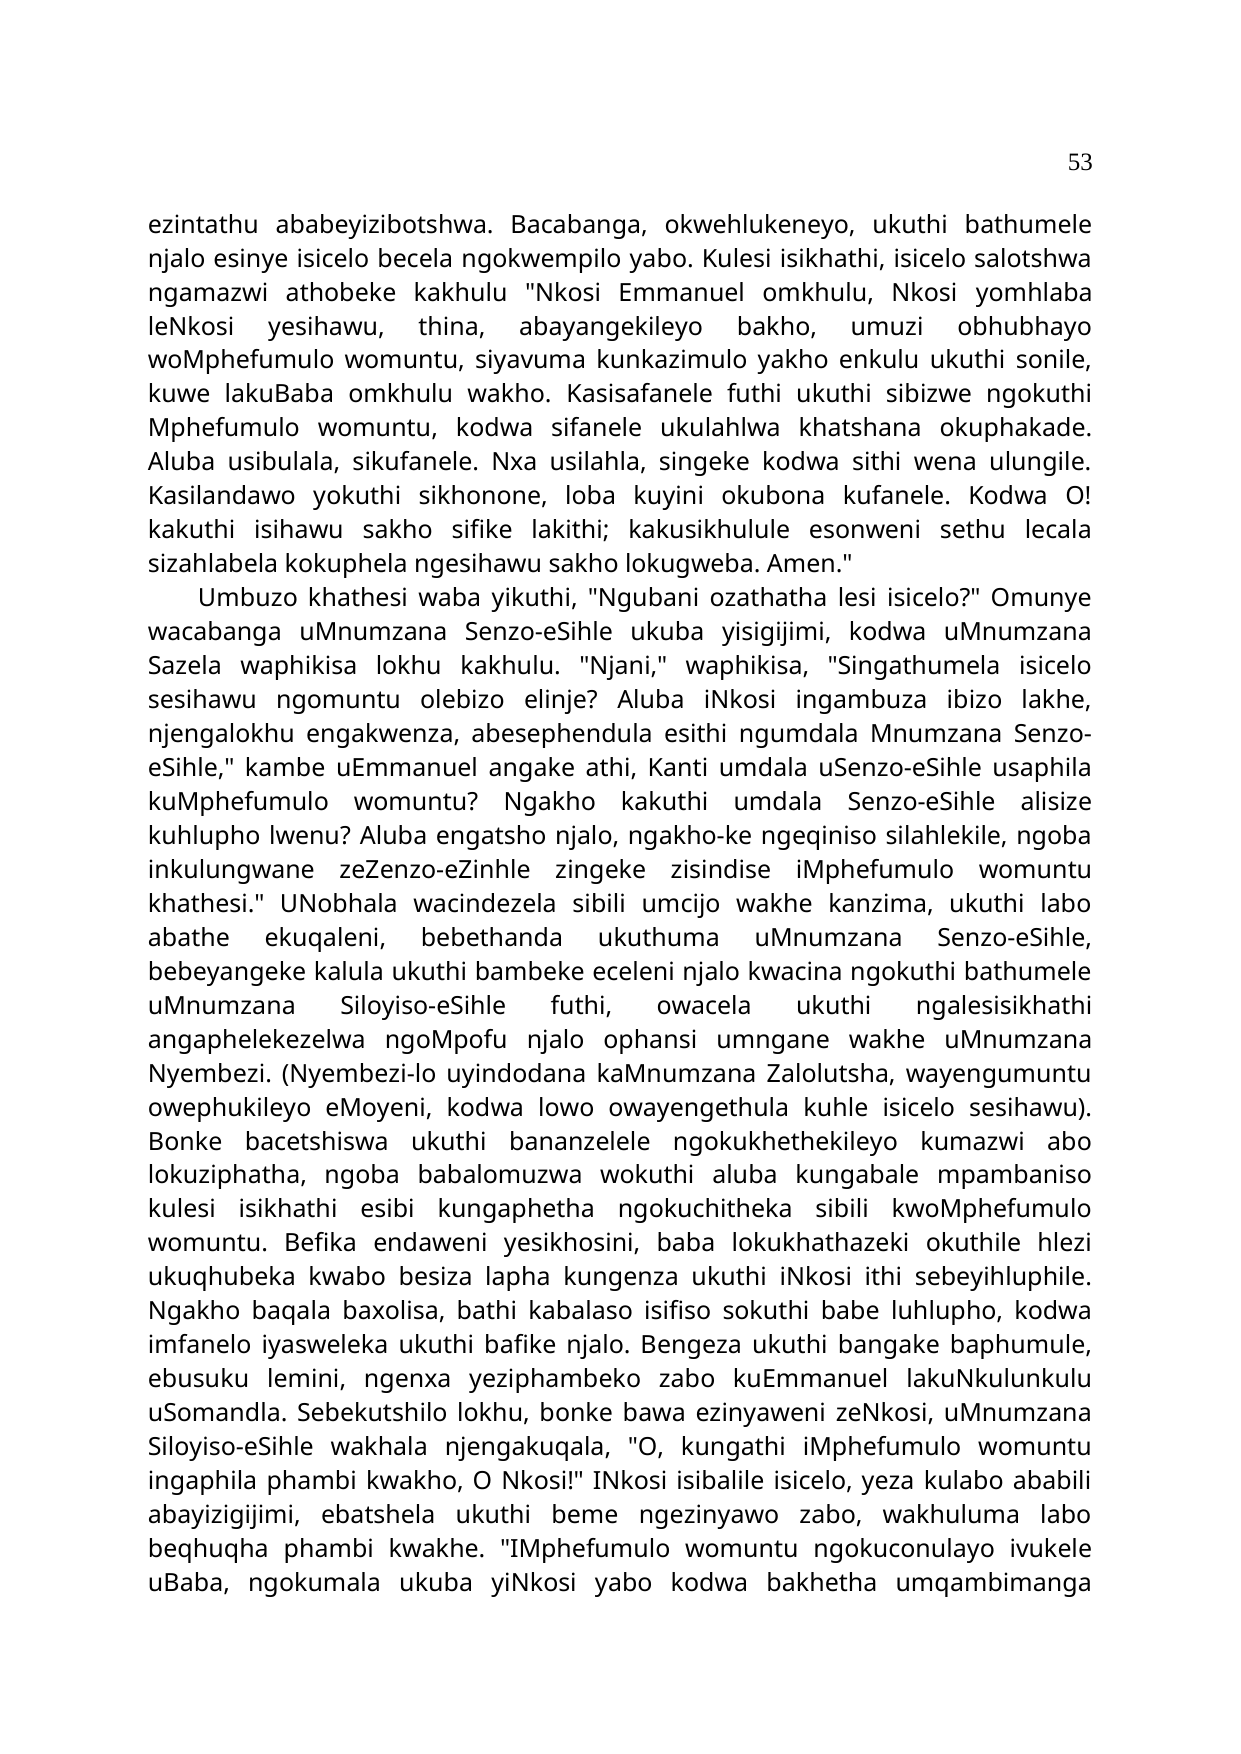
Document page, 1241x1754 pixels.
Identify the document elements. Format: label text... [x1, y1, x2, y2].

text Umbuzo khathesi waba yikuthi, "Ngubani ozathatha lesi isicelo?" Omunye wacabanga uMnumzana Senzo-eSihle ukuba yisigijimi, kodwa uMnumzana Sazela waphikisa lokhu kakhulu. "Njani," waphikisa, "Singathumela isicelo sesihawu ngomuntu olebizo elinje? Aluba iNkosi ingambuza ibizo lakhe, njengalokhu engakwenza, abesephendula esithi ngumdala Mnumzana Senzo-eSihle," kambe uEmmanuel angake athi, Kanti umdala uSenzo-eSihle usaphila kuMphefumulo womuntu? Ngakho kakuthi umdala Senzo-eSihle alisize kuhlupho lwenu? Aluba engatsho njalo, ngakho-ke ngeqiniso silahlekile, ngoba inkulungwane zeZenzo-eZinhle zingeke zisindise iMphefumulo womuntu khathesi." UNobhala wacindezela sibili umcijo wakhe kanzima, ukuthi labo abathe ekuqaleni, bebethanda ukuthuma uMnumzana Senzo-eSihle, bebeyangeke kalula ukuthi bambeke eceleni njalo kwacina ngokuthi bathumele uMnumzana Siloyiso-eSihle futhi, owacela ukuthi ngalesisikhathi angaphelekezelwa ngoMpofu njalo ophansi umngane wakhe uMnumzana Nyembezi. (Nyembezi-lo uyindodana kaMnumzana Zalolutsha, wayengumuntu owephukileyo eMoyeni, kodwa lowo owayengethula kuhle isicelo sesihawu). Bonke bacetshiswa ukuthi bananzelele ngokukhethekileyo kumazwi abo lokuziphatha, ngoba babalomuzwa wokuthi aluba kungabale mpambaniso kulesi isikhathi esibi kungaphetha ngokuchitheka sibili kwoMphefumulo womuntu. Befika endaweni yesikhosini, baba lokukhathazeki okuthile hlezi ukuqhubeka kwabo besiza lapha kungenza ukuthi iNkosi ithi sebeyihluphile. Ngakho baqala baxolisa, bathi kabalaso isifiso sokuthi babe luhlupho, kodwa imfanelo iyasweleka ukuthi bafike njalo. Bengeza ukuthi bangake baphumule, ebusuku lemini, ngenxa yeziphambeko zabo kuEmmanuel lakuNkulunkulu uSomandla. Sebekutshilo lokhu, bonke bawa ezinyaweni zeNkosi, uMnumzana Siloyiso-eSihle wakhala njengakuqala, "O, kungathi iMphefumulo womuntu ingaphila phambi kwakho, O Nkosi!" INkosi isibalile isicelo, yeza kulabo ababili abayizigijimi, ebatshela ukuthi beme ngezinyawo zabo, wakhuluma labo beqhuqha phambi kwakhe. "IMphefumulo womuntu ngokuconulayo ivukele uBaba, ngokumala ukuba yiNkosi yabo kodwa bakhetha umqambimanga [148, 580, 1093, 1599]
text ezintathu ababeyizibotshwa. Bacabanga, okwehlukeneyo, ukuthi bathumele njalo esinye isicelo becela ngokwempilo yabo. Kulesi isikhathi, isicelo salotshwa ngamazwi athobeke kakhulu "Nkosi Emmanuel omkhulu, Nkosi yomhlaba leNkosi yesihawu, thina, abayangekileyo bakho, umuzi obhubhayo woMphefumulo womuntu, siyavuma kunkazimulo yakho enkulu ukuthi sonile, kuwe lakuBaba omkhulu wakho. Kasisafanele futhi ukuthi sibizwe ngokuthi Mphefumulo womuntu, kodwa sifanele ukulahlwa khatshana okuphakade. Aluba usibulala, sikufanele. Nxa usilahla, singeke kodwa sithi wena ulungile. Kasilandawo yokuthi sikhonone, loba kuyini okubona kufanele. Kodwa O! kakuthi isihawu sakho sifike lakithi; kakusikhulule esonweni sethu lecala sizahlabela kokuphela ngesihawu sakho lokugweba. Amen." [148, 207, 1093, 580]
